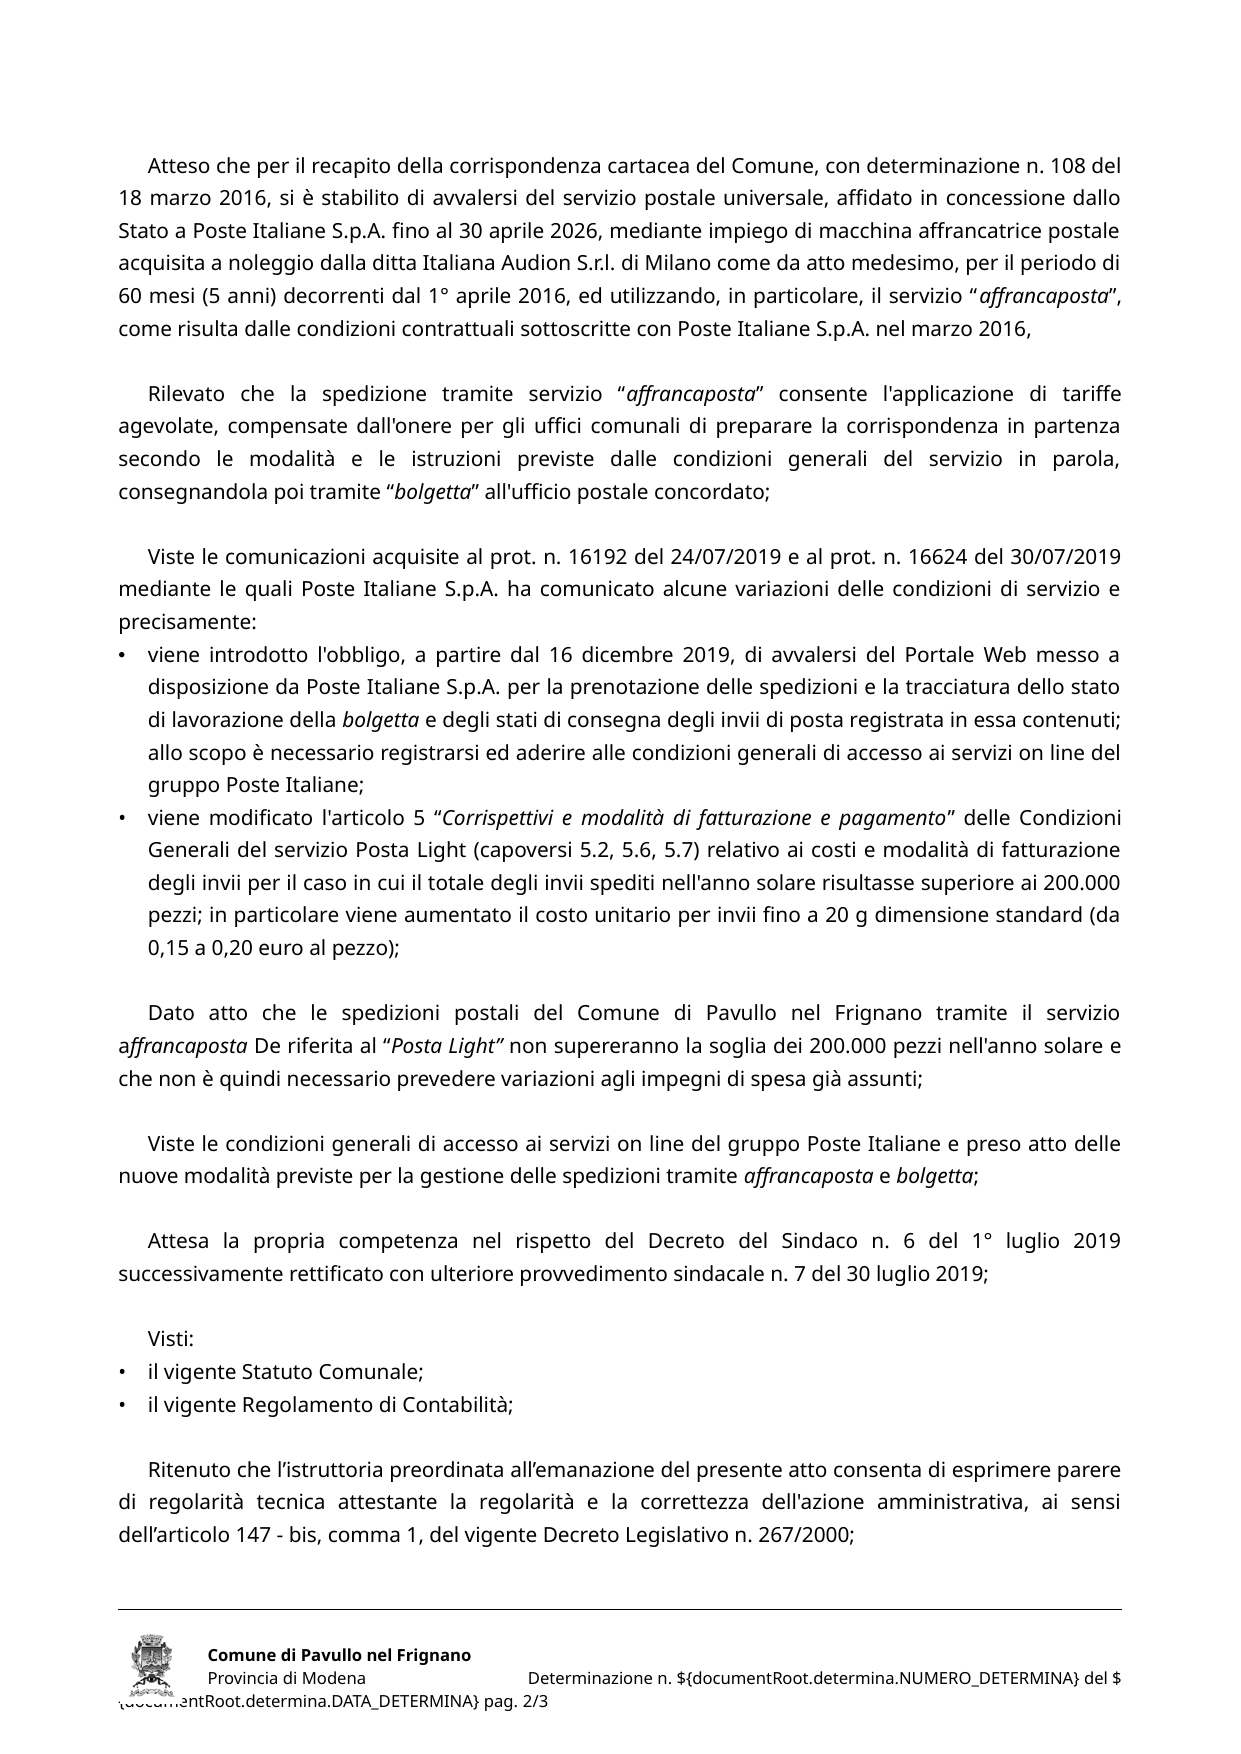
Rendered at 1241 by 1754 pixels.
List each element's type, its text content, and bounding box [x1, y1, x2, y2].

picture [120, 1631, 183, 1704]
text Atteso che per il recapito della corrispondenza cartacea del Comune, con determinazione n. 108 del 18 marzo 2016, si è stabilito di avvalersi del servizio postale universale, affidato in concessione dallo Stato a Poste Italiane S.p.A. fino al 30 aprile 2026, mediante impiego di macchina affrancatrice postale acquisita a noleggio dalla ditta Italiana Audion S.r.l. di Milano come da atto medesimo, per il periodo di 60 mesi (5 anni) decorrenti dal 1° aprile 2016, ed utilizzando, in particolare, il servizio “affrancaposta”, come risulta dalle condizioni contrattuali sottoscritte con Poste Italiane S.p.A. nel marzo 2016, [118, 151, 1122, 342]
text Rilevato che la spedizione tramite servizio “affrancaposta” consente l'applicazione di tariffe agevolate, compensate dall'onere per gli uffici comunali di preparare la corrispondenza in partenza secondo le modalità e le istruzioni previste dalle condizioni generali del servizio in parola, consegnandola poi tramite “bolgetta” all'ufficio postale concordato; [118, 379, 1122, 505]
text Dato atto che le spedizioni postali del Comune di Pavullo nel Frignano tramite il servizio affrancaposta De riferita al “Posta Light” non supereranno la soglia dei 200.000 pezzi nell'anno solare e che non è quindi necessario prevedere variazioni agli impegni di spesa già assunti; [118, 998, 1122, 1092]
text Viste le condizioni generali di accesso ai servizi on line del gruppo Poste Italiane e preso atto delle nuove modalità previste per la gestione delle spedizioni tramite affrancaposta e bolgetta; [118, 1129, 1122, 1190]
text Viste le comunicazioni acquisite al prot. n. 16192 del 24/07/2019 e al prot. n. 16624 del 30/07/2019 mediante le quali Poste Italiane S.p.A. ha comunicato alcune variazioni delle condizioni di servizio e precisamente: [118, 542, 1122, 636]
text • viene modificato l'articolo 5 “Corrispettivi e modalità di fatturazione e pagamento” delle Condizioni Generali del servizio Posta Light (capoversi 5.2, 5.6, 5.7) relativo ai costi e modalità di fatturazione degli invii per il caso in cui il totale degli invii spediti nell'anno solare risultasse superiore ai 200.000 pezzi; in particolare viene aumentato il costo unitario per invii fino a 20 g dimensione standard (da 0,15 a 0,20 euro al pezzo); [118, 803, 1122, 962]
list viene introdotto l'obbligo, a partire dal 16 dicembre 2019, di avvalersi del Portale Web messo a disposizione da Poste Italiane S.p.A. per la prenotazione delle spedizioni e la tracciatura dello stato di lavorazione della bolgetta e degli stati di consegna degli invii di posta registrata in essa contenuti; allo scopo è necessario registrarsi ed aderire alle condizioni generali di accesso ai servizi on line del gruppo Poste Italiane; [118, 640, 1122, 799]
text • il vigente Regolamento di Contabilità; [118, 1390, 1122, 1418]
text Attesa la propria competenza nel rispetto del Decreto del Sindaco n. 6 del 1° luglio 2019 successivamente rettificato con ulteriore provvedimento sindacale n. 7 del 30 luglio 2019; [118, 1227, 1122, 1288]
text • il vigente Statuto Comunale; [118, 1357, 1122, 1386]
text Visti: [118, 1324, 1122, 1353]
text Ritenuto che l’istruttoria preordinata all’emanazione del presente atto consenta di esprimere parere di regolarità tecnica attestante la regolarità e la correttezza dell'azione amministrativa, ai sensi dell’articolo 147 - bis, comma 1, del vigente Decreto Legislativo n. 267/2000; [118, 1455, 1122, 1548]
